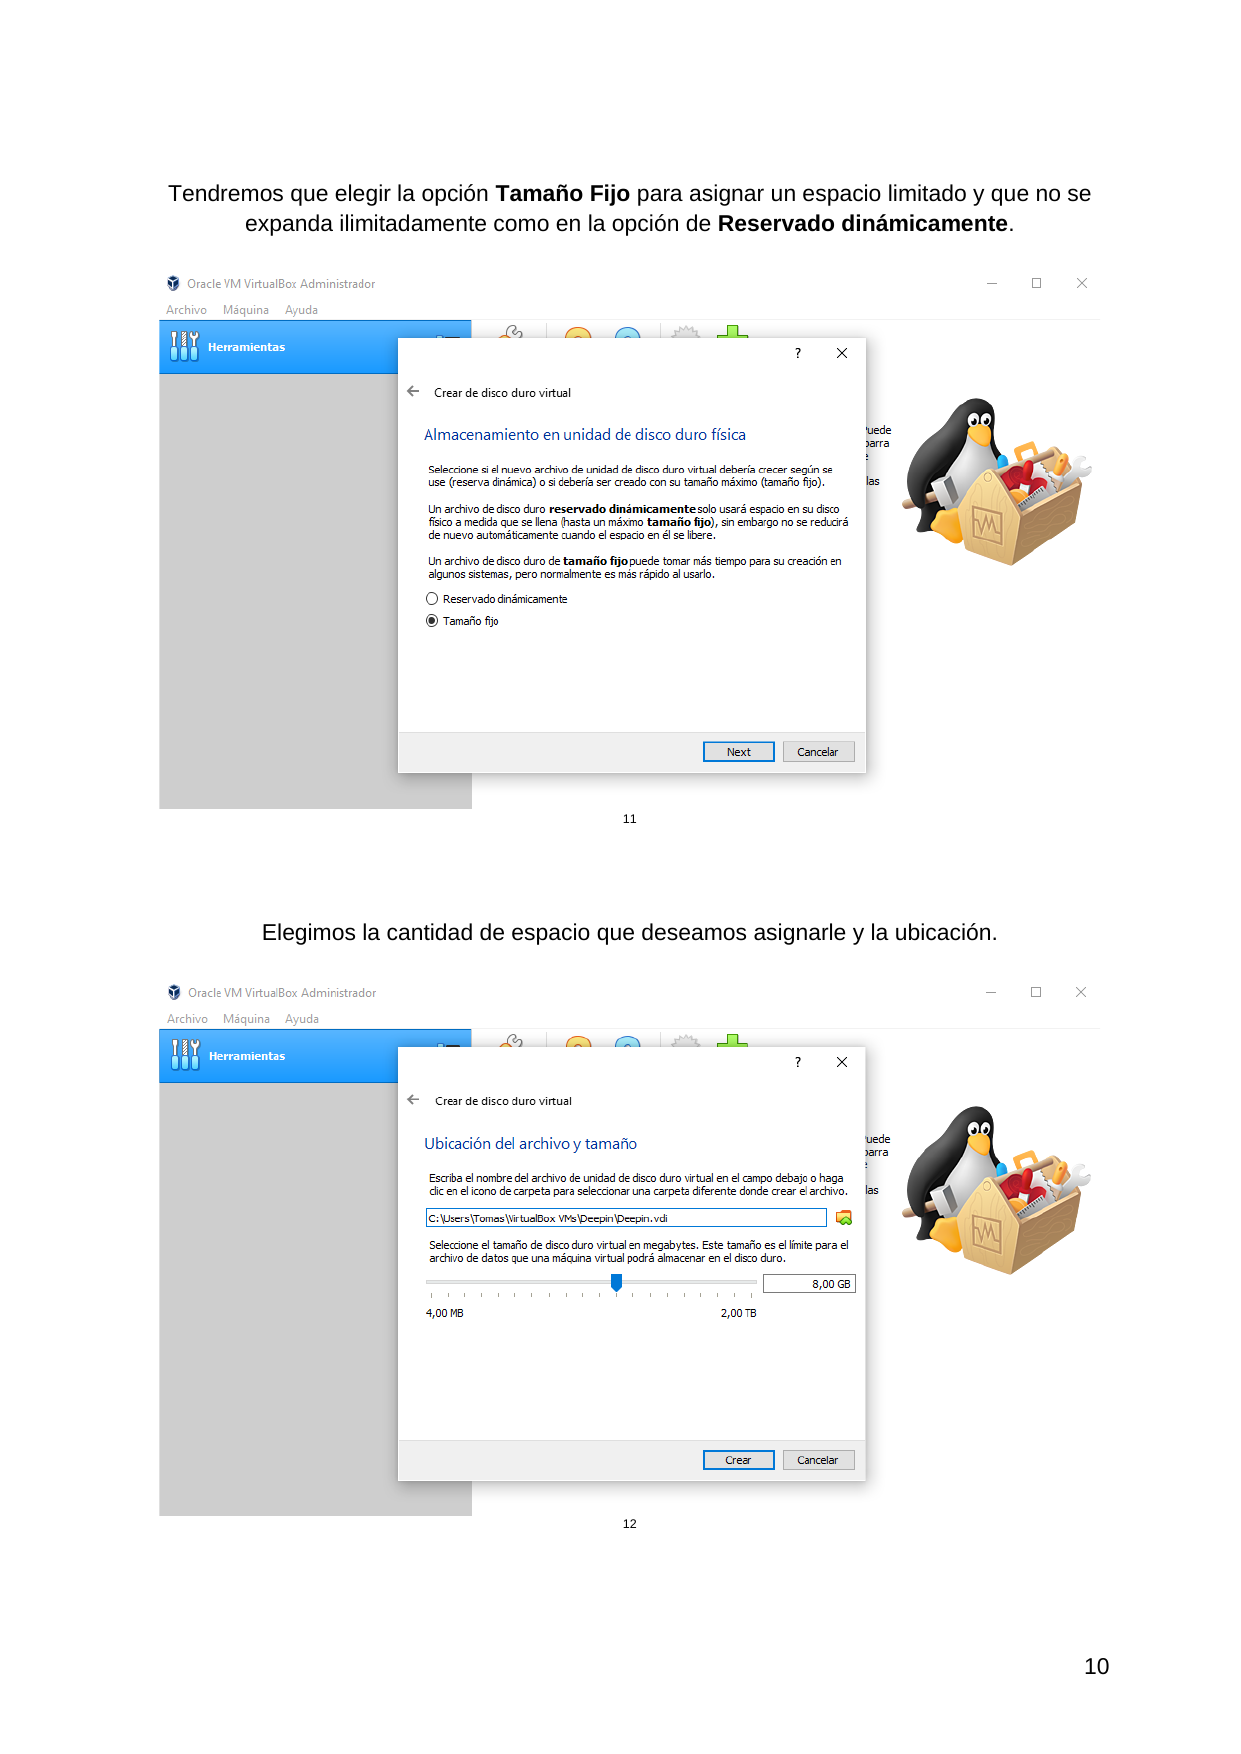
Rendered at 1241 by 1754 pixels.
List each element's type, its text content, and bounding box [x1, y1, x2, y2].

text Tendremos que elegir la opción Tamaño Fijo para asignar un espacio limitado y que no se expanda ilimitadamente como en la opción de Reservado dinámicamente. [150, 180, 1109, 237]
text 11 [150, 812, 1109, 827]
text Elegimos la cantidad de espacio que deseamos asignarle y la ubicación. [150, 919, 1109, 946]
picture [159, 270, 1100, 809]
picture [159, 979, 1100, 1516]
text 12 [150, 980, 1109, 1532]
